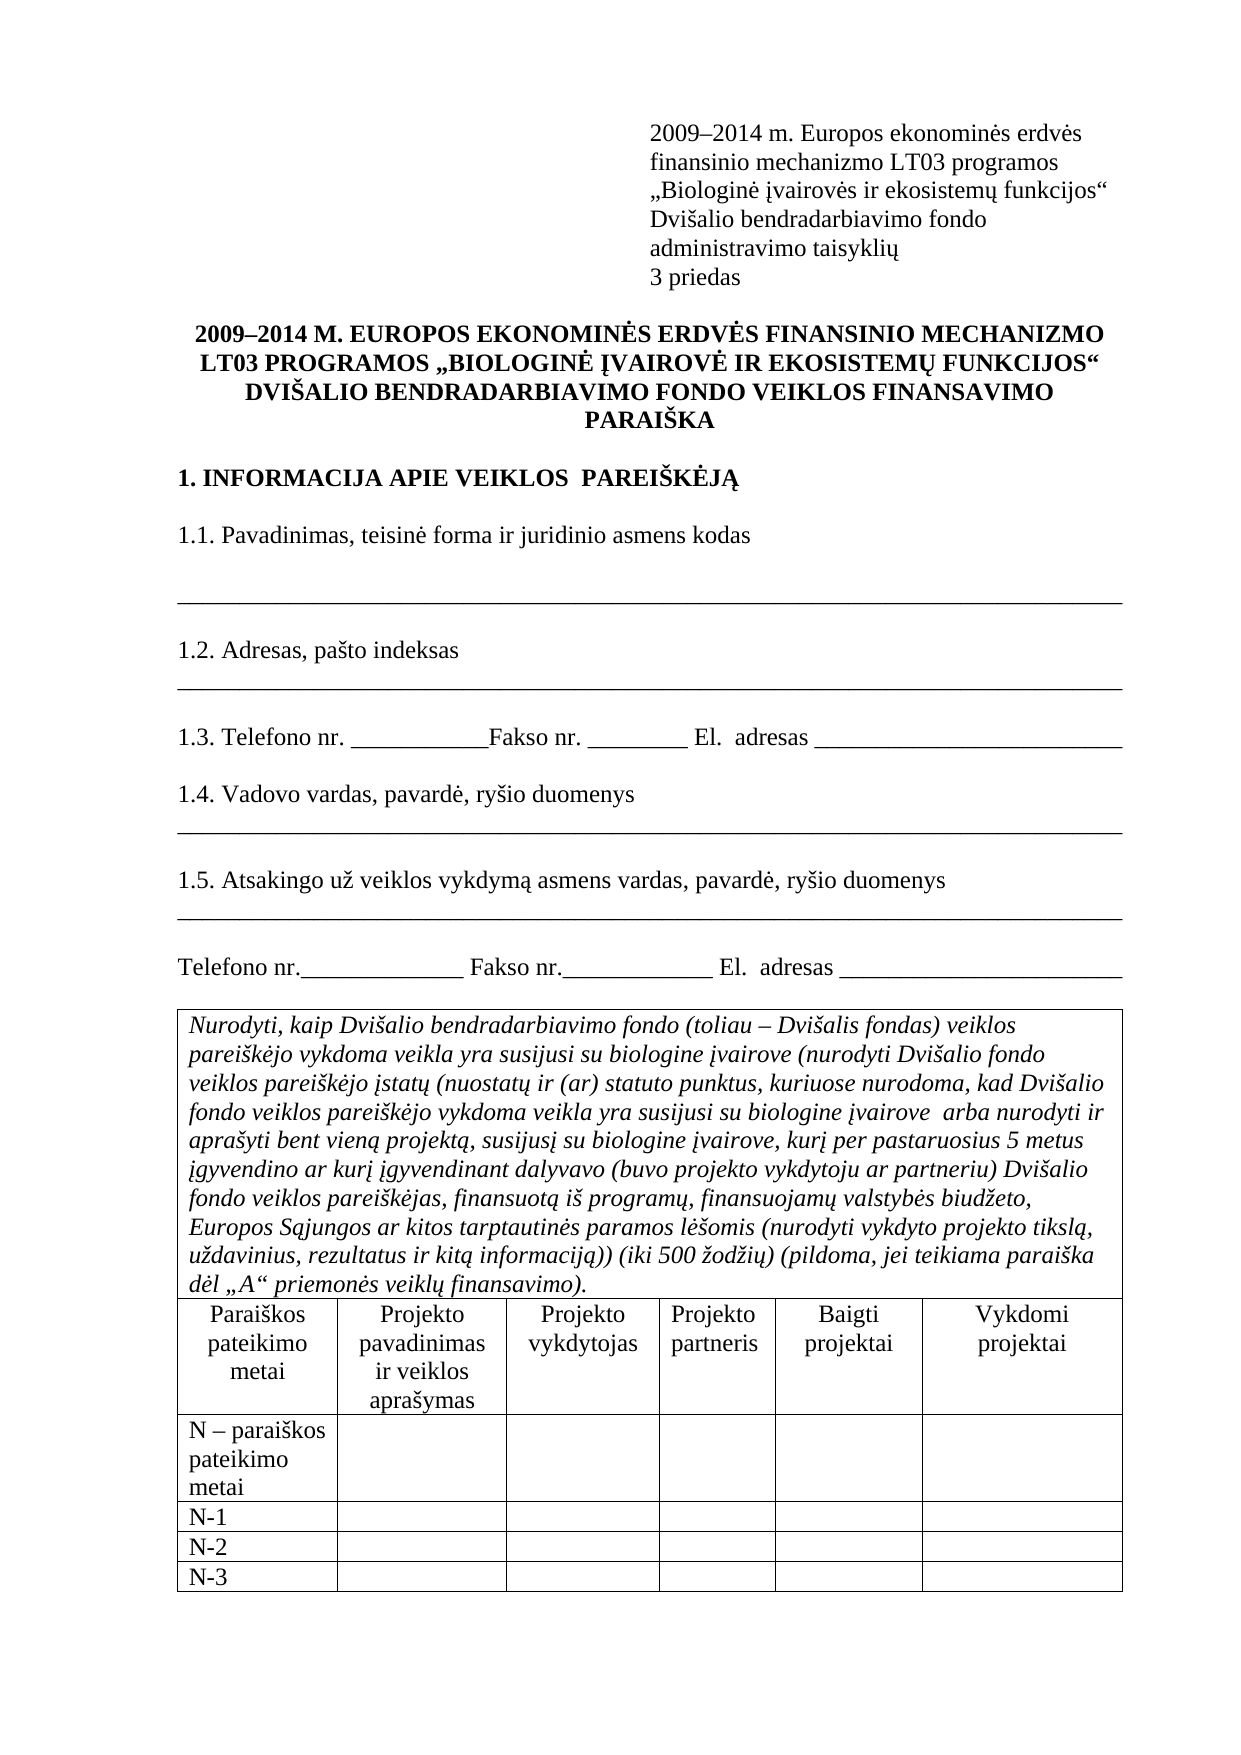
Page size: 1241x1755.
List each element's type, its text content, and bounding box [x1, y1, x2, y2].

table_cell [507, 1562, 659, 1591]
text 2009–2014 M. EUROPOS EKONOMINĖS ERDVĖS FINANSINIO MECHANIZMO LT03 PROGRAMOS „BIOLOGINĖ ĮVAIROVĖ IR EKOSISTEMŲ FUNKCIJOS“ DVIŠALIO BENDRADARBIAVIMO FONDO VEIKLOS FINANSAVIMO [177, 319, 1122, 406]
table_cell [507, 1502, 659, 1531]
table_cell N-2 [178, 1532, 337, 1561]
text 1.2. Adresas, pašto indeksas [177, 636, 1122, 664]
table_cell [338, 1562, 506, 1591]
table_cell [923, 1562, 1122, 1591]
table_cell Projekto vykdytojas [507, 1299, 659, 1414]
text 1.5. Atsakingo už veiklos vykdymą asmens vardas, pavardė, ryšio duomenys [177, 866, 1122, 894]
table_cell N – paraiškos pateikimo metai [178, 1415, 337, 1501]
text 1.1. Pavadinimas, teisinė forma ir juridinio asmens kodas [177, 521, 1122, 549]
table_cell Projekto partneris [660, 1299, 775, 1414]
table_cell Vykdomi projektai [923, 1299, 1122, 1414]
text _ [177, 894, 1122, 919]
table_cell [338, 1415, 506, 1501]
table_cell [338, 1532, 506, 1561]
text 1. INFORMACIJA APIE VEIKLOS PAREIŠKĖJĄ [177, 463, 1122, 492]
table_cell [776, 1415, 922, 1501]
text 1.4. Vadovo vardas, pavardė, ryšio duomenys [177, 779, 1122, 808]
text Telefono nr._____________ Fakso nr.____________ El. adresas [177, 952, 1122, 981]
text _ [177, 578, 1122, 603]
table_cell [660, 1562, 775, 1591]
table_cell N-1 [178, 1502, 337, 1531]
text 3 priedas [649, 262, 1122, 291]
table_cell N-3 [178, 1562, 337, 1591]
table_cell [507, 1415, 659, 1501]
table_header Nurodyti, kaip Dvišalio bendradarbiavimo fondo (toliau – Dvišalis fondas) veiklos pareiškėjo vykdoma veikla yra susijusi su biologine įvairove (nurodyti Dvišalio fondo veiklos pareiškėjo įstatų (nuostatų ir (ar) statuto punktus, kuriuose nurodoma, kad Dvišalio fondo veiklos pareiškėjo vykdoma veikla yra susijusi su biologine įvairove arba nurodyti ir aprašyti bent vieną projektą, susijusį su biologine įvairove, kurį per pastaruosius 5 metus įgyvendino ar kurį įgyvendinant dalyvavo (buvo projekto vykdytoju ar partneriu) Dvišalio fondo veiklos pareiškėjas, finansuotą iš programų, finansuojamų valstybės biudžeto, Europos Sąjungos ar kitos tarptautinės paramos lėšomis (nurodyti vykdyto projekto tikslą, uždavinius, rezultatus ir kitą informaciją)) (iki 500 žodžių) (pildoma, jei teikiama paraiška dėl „A“ priemonės veiklų finansavimo). [178, 1010, 1122, 1298]
text 2009–2014 m. Europos ekonominės erdvės finansinio mechanizmo LT03 programos „Biologinė įvairovės ir ekosistemų funkcijos“ [649, 118, 1122, 204]
table_cell Projekto pavadinimas ir veiklos aprašymas [338, 1299, 506, 1414]
table_cell [923, 1502, 1122, 1531]
table_cell [776, 1532, 922, 1561]
table_cell [923, 1415, 1122, 1501]
text 1.3. Telefono nr. ___________Fakso nr. ________ El. adresas [177, 722, 1122, 751]
table_cell Baigti projektai [776, 1299, 922, 1414]
table_cell [660, 1415, 775, 1501]
table_cell [660, 1532, 775, 1561]
text PARAIŠKA [177, 406, 1122, 434]
text _ [177, 664, 1122, 689]
table_cell [660, 1502, 775, 1531]
table_cell [776, 1502, 922, 1531]
table_cell [507, 1532, 659, 1561]
table_cell [338, 1502, 506, 1531]
text _ [177, 808, 1122, 833]
table_cell Paraiškos pateikimo metai [178, 1299, 337, 1414]
table_cell [776, 1562, 922, 1591]
table_cell [923, 1532, 1122, 1561]
text Dvišalio bendradarbiavimo fondo administravimo taisyklių [649, 204, 1122, 262]
